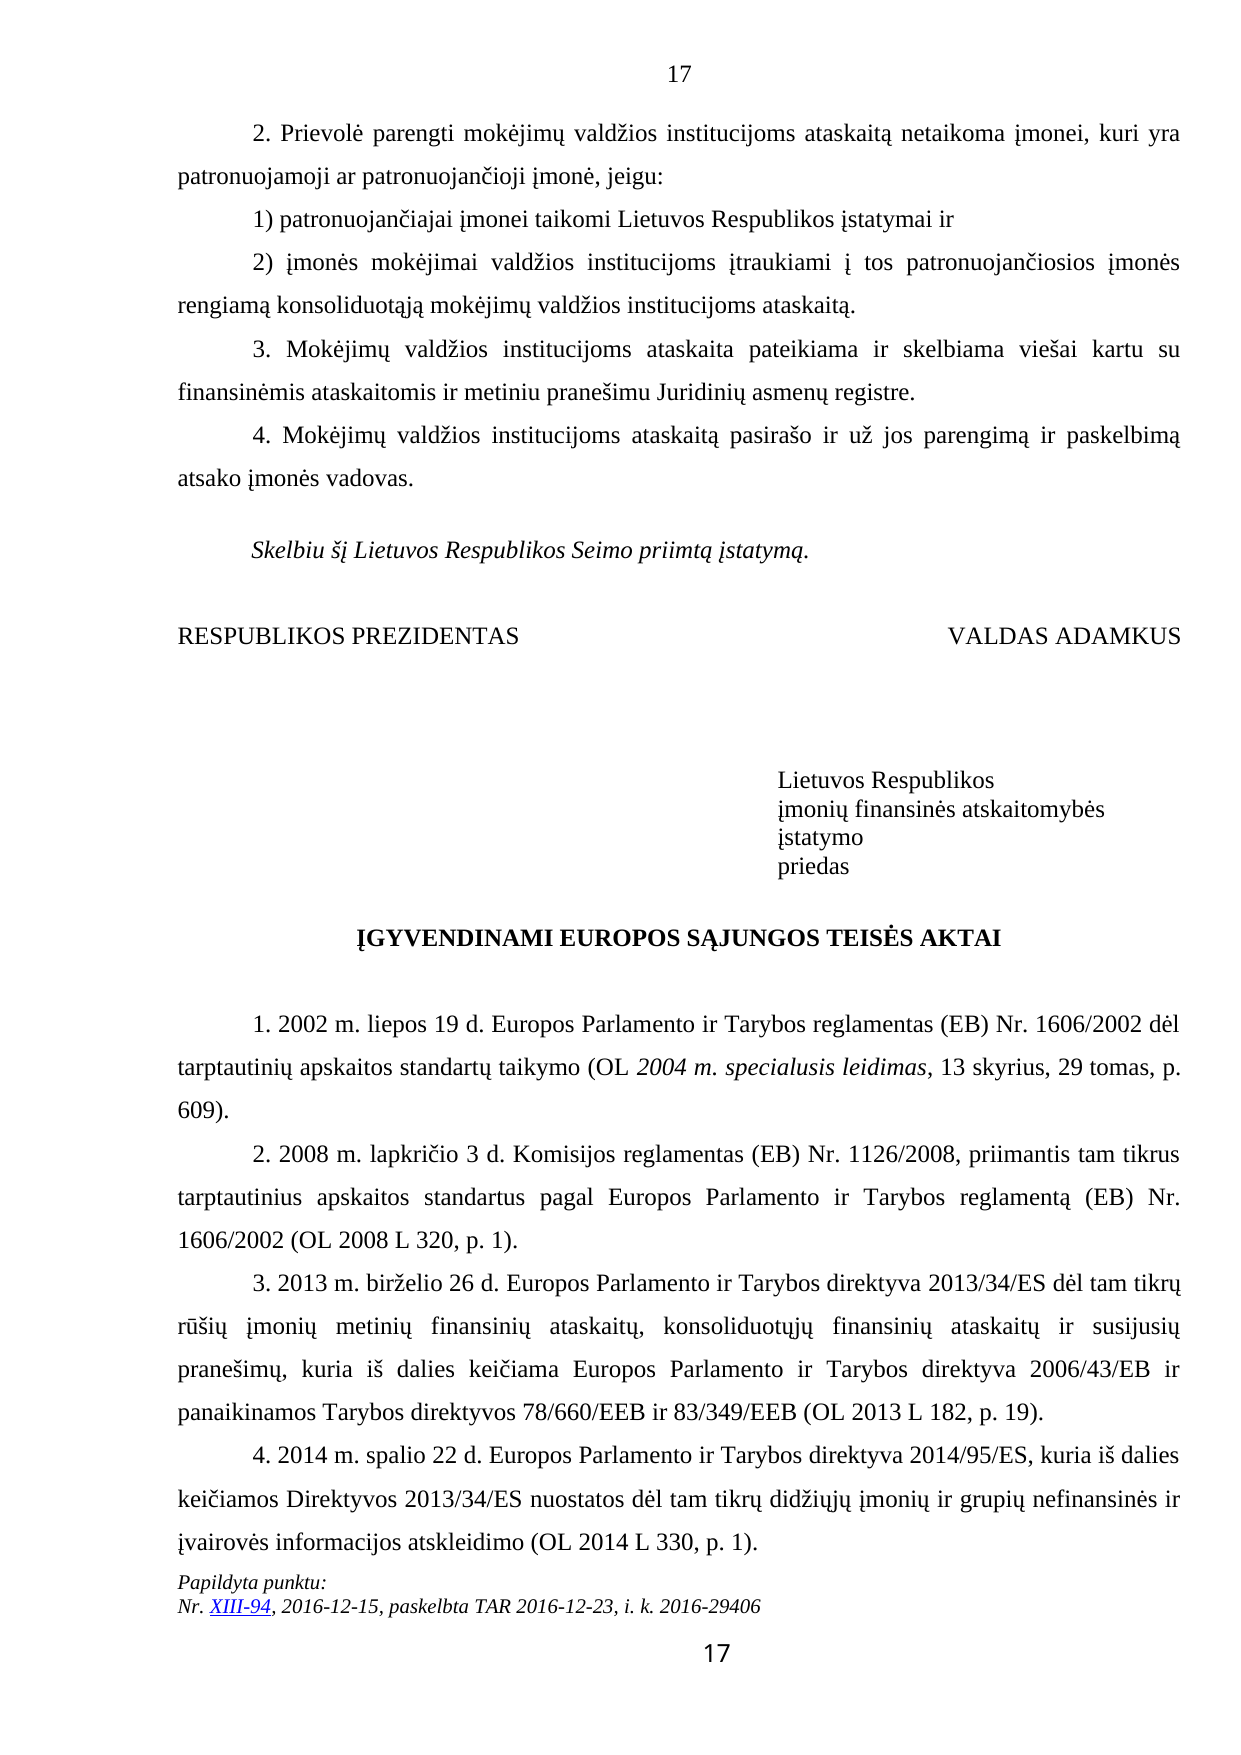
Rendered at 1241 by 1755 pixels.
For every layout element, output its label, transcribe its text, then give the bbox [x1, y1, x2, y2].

text 1) patronuojančiajai įmonei taikomi Lietuvos Respublikos įstatymai ir [177, 204, 1181, 233]
text Skelbiu šį Lietuvos Respublikos Seimo priimtą įstatymą. [177, 535, 1181, 564]
text Papildyta punktu: [177, 1570, 1181, 1594]
text 1. 2002 m. liepos 19 d. Europos Parlamento ir Tarybos reglamentas (EB) Nr. 1606/2002 dėl tarptautinių apskaitos standartų taikymo (OL 2004 m. specialusis leidimas, 13 skyrius, 29 tomas, p. 609). [177, 1009, 1181, 1124]
text 3. Mokėjimų valdžios institucijoms ataskaita pateikiama ir skelbiama viešai kartu su finansinėmis ataskaitomis ir metiniu pranešimu Juridinių asmenų registre. [177, 334, 1181, 406]
text įmonių finansinės atskaitomybės [177, 794, 1181, 822]
text įstatymo [177, 822, 1181, 851]
text 3. 2013 m. birželio 26 d. Europos Parlamento ir Tarybos direktyva 2013/34/ES dėl tam tikrų rūšių įmonių metinių finansinių ataskaitų, konsoliduotųjų finansinių ataskaitų ir susijusių pranešimų, kuria iš dalies keičiama Europos Parlamento ir Tarybos direktyva 2006/43/EB ir panaikinamos Tarybos direktyvos 78/660/EEB ir 83/349/EEB (OL 2013 L 182, p. 19). [177, 1268, 1181, 1426]
text priedas [177, 851, 1181, 880]
text RESPUBLIKOS PREZIDENTAS VALDAS ADAMKUS [177, 621, 1181, 650]
text 2. 2008 m. lapkričio 3 d. Komisijos reglamentas (EB) Nr. 1126/2008, priimantis tam tikrus tarptautinius apskaitos standartus pagal Europos Parlamento ir Tarybos reglamentą (EB) Nr. 1606/2002 (OL 2008 L 320, p. 1). [177, 1139, 1181, 1254]
text 4. Mokėjimų valdžios institucijoms ataskaitą pasirašo ir už jos parengimą ir paskelbimą atsako įmonės vadovas. [177, 420, 1181, 492]
text Nr. XIII-94, 2016-12-15, paskelbta TAR 2016-12-23, i. k. 2016-29406 [177, 1594, 1181, 1618]
text 2. Prievolė parengti mokėjimų valdžios institucijoms ataskaitą netaikoma įmonei, kuri yra patronuojamoji ar patronuojančioji įmonė, jeigu: [177, 118, 1181, 190]
text 2) įmonės mokėjimai valdžios institucijoms įtraukiami į tos patronuojančiosios įmonės rengiamą konsoliduotąją mokėjimų valdžios institucijoms ataskaitą. [177, 247, 1181, 319]
text 4. 2014 m. spalio 22 d. Europos Parlamento ir Tarybos direktyva 2014/95/ES, kuria iš dalies keičiamos Direktyvos 2013/34/ES nuostatos dėl tam tikrų didžiųjų įmonių ir grupių nefinansinės ir įvairovės informacijos atskleidimo (OL 2014 L 330, p. 1). [177, 1441, 1181, 1556]
text Lietuvos Respublikos [177, 765, 1181, 794]
text ĮGYVENDINAMI EUROPOS SĄJUNGOS TEISĖS AKTAI [177, 923, 1181, 952]
